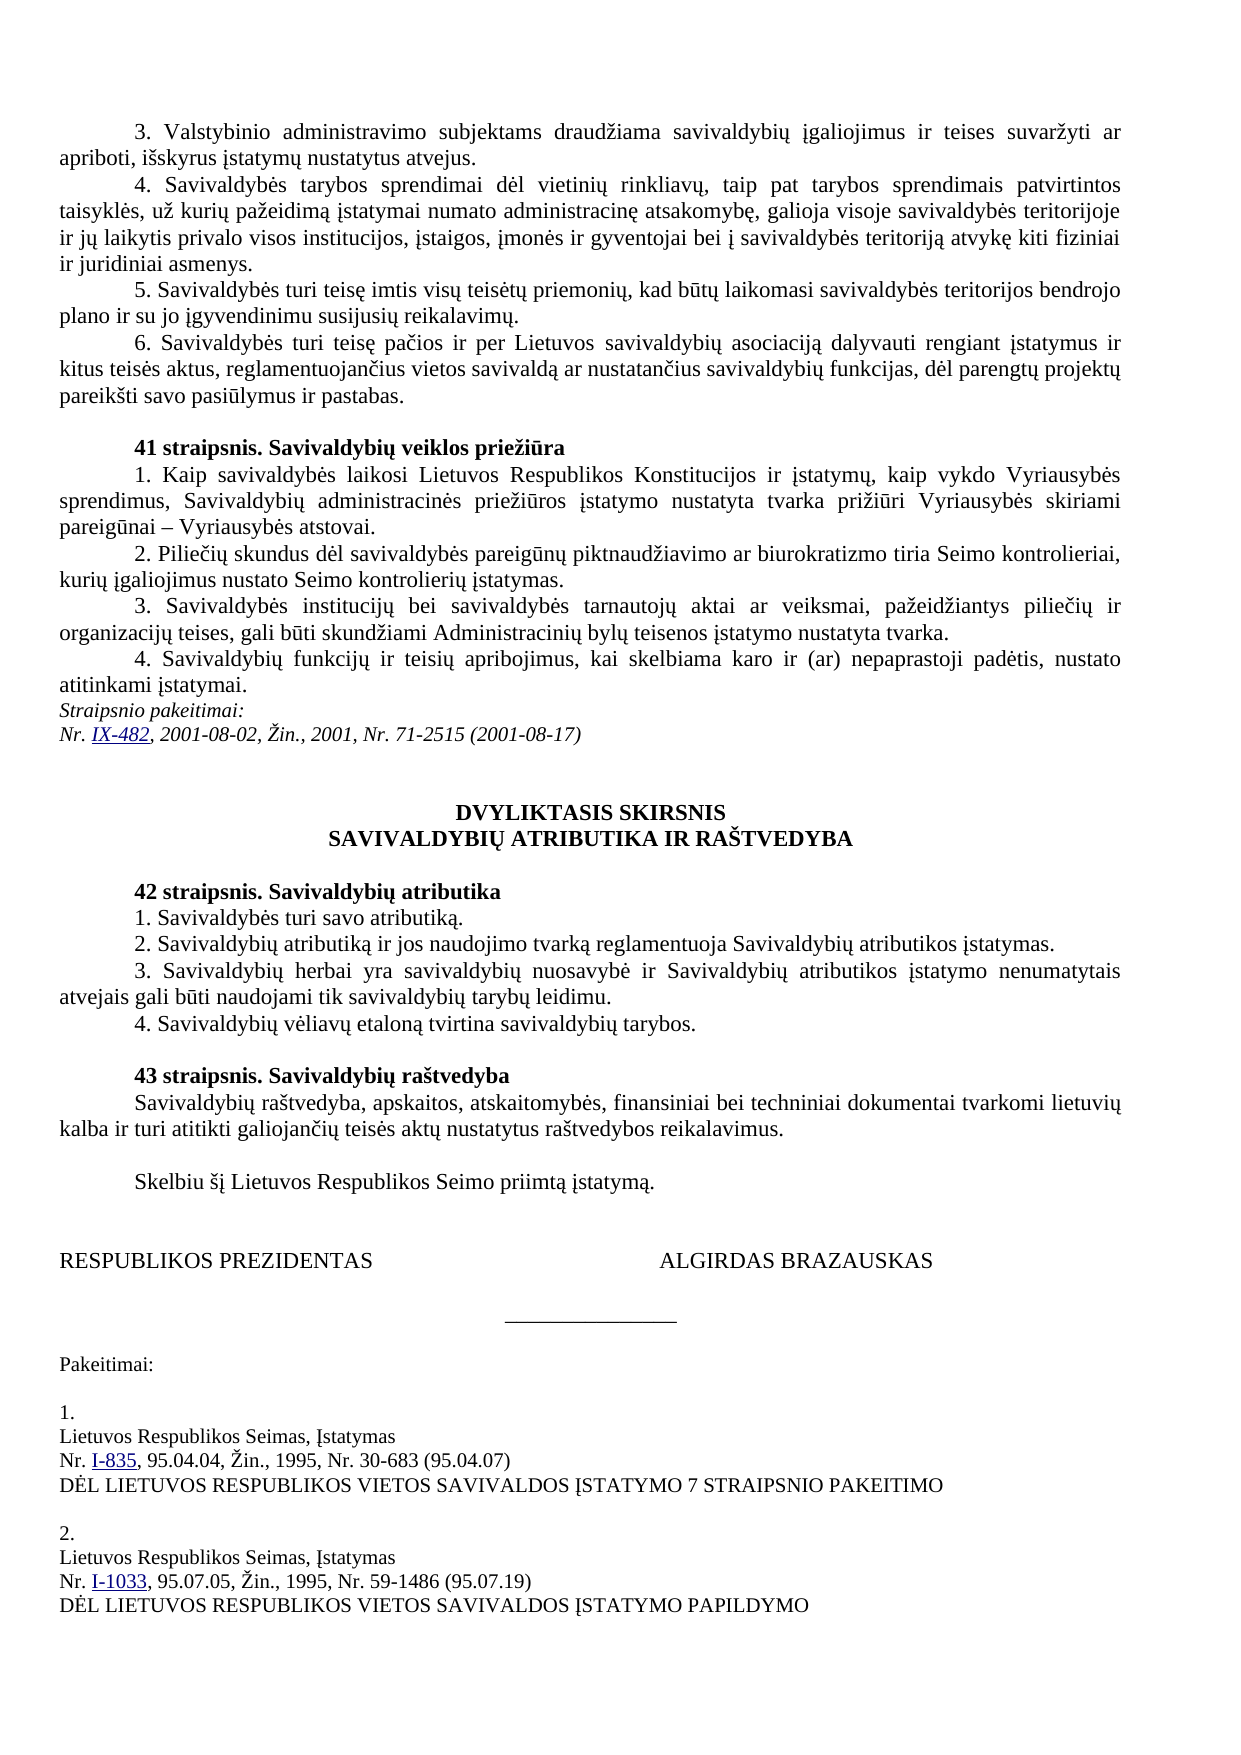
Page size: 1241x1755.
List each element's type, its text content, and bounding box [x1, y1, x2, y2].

text 3. Savivaldybių herbai yra savivaldybių nuosavybė ir Savivaldybių atributikos įstatymo nenumatytais atvejais gali būti naudojami tik savivaldybių tarybų leidimu. [59, 957, 1122, 1009]
text 5. Savivaldybės turi teisę imtis visų teisėtų priemonių, kad būtų laikomasi savivaldybės teritorijos bendrojo plano ir su jo įgyvendinimu susijusių reikalavimų. [59, 276, 1122, 329]
text Nr. I-1033, 95.07.05, Žin., 1995, Nr. 59-1486 (95.07.19) [59, 1569, 1122, 1593]
text 41 straipsnis. Savivaldybių veiklos priežiūra [59, 434, 1122, 461]
text 4. Savivaldybių funkcijų ir teisių apribojimus, kai skelbiama karo ir (ar) nepaprastoji padėtis, nustato atitinkami įstatymai. [59, 645, 1122, 698]
text Straipsnio pakeitimai: [59, 698, 1122, 722]
text 43 straipsnis. Savivaldybių raštvedyba [59, 1062, 1122, 1089]
text Lietuvos Respublikos Seimas, Įstatymas [59, 1424, 1122, 1448]
text DĖL LIETUVOS RESPUBLIKOS VIETOS SAVIVALDOS ĮSTATYMO 7 STRAIPSNIO PAKEITIMO [59, 1472, 1122, 1497]
text 3. Savivaldybės institucijų bei savivaldybės tarnautojų aktai ar veiksmai, pažeidžiantys piliečių ir organizacijų teises, gali būti skundžiami Administracinių bylų teisenos įstatymo nustatyta tvarka. [59, 592, 1122, 645]
text 1. [59, 1400, 1122, 1424]
text Lietuvos Respublikos Seimas, Įstatymas [59, 1545, 1122, 1569]
text Nr. IX-482, 2001-08-02, Žin., 2001, Nr. 71-2515 (2001-08-17) [59, 722, 1122, 746]
text 1. Savivaldybės turi savo atributiką. [59, 904, 1122, 931]
text DĖL LIETUVOS RESPUBLIKOS VIETOS SAVIVALDOS ĮSTATYMO PAPILDYMO [59, 1593, 1122, 1617]
text SAVIVALDYBIŲ ATRIBUTIKA IR RAŠTVEDYBA [59, 825, 1122, 851]
text Pakeitimai: [59, 1352, 1122, 1376]
text 3. Valstybinio administravimo subjektams draudžiama savivaldybių įgaliojimus ir teises suvaržyti ar apriboti, išskyrus įstatymų nustatytus atvejus. [59, 118, 1122, 171]
text 2. [59, 1521, 1122, 1545]
text DVYLIKTASIS SKIRSNIS [59, 799, 1122, 825]
text 4. Savivaldybių vėliavų etaloną tvirtina savivaldybių tarybos. [59, 1009, 1122, 1036]
text 2. Savivaldybių atributiką ir jos naudojimo tvarką reglamentuoja Savivaldybių atributikos įstatymas. [59, 931, 1122, 957]
text Nr. I-835, 95.04.04, Žin., 1995, Nr. 30-683 (95.04.07) [59, 1448, 1122, 1472]
text Savivaldybių raštvedyba, apskaitos, atskaitomybės, finansiniai bei techniniai dokumentai tvarkomi lietuvių kalba ir turi atitikti galiojančių teisės aktų nustatytus raštvedybos reikalavimus. [59, 1089, 1122, 1141]
text RESPUBLIKOS PREZIDENTAS ALGIRDAS BRAZAUSKAS [59, 1247, 1122, 1273]
text 1. Kaip savivaldybės laikosi Lietuvos Respublikos Konstitucijos ir įstatymų, kaip vykdo Vyriausybės sprendimus, Savivaldybių administracinės priežiūros įstatymo nustatyta tvarka prižiūri Vyriausybės skiriami pareigūnai – Vyriausybės atstovai. [59, 461, 1122, 540]
text 4. Savivaldybės tarybos sprendimai dėl vietinių rinkliavų, taip pat tarybos sprendimais patvirtintos taisyklės, už kurių pažeidimą įstatymai numato administracinę atsakomybę, galioja visoje savivaldybės teritorijoje ir jų laikytis privalo visos institucijos, įstaigos, įmonės ir gyventojai bei į savivaldybės teritoriją atvykę kiti fiziniai ir juridiniai asmenys. [59, 171, 1122, 276]
text 6. Savivaldybės turi teisę pačios ir per Lietuvos savivaldybių asociaciją dalyvauti rengiant įstatymus ir kitus teisės aktus, reglamentuojančius vietos savivaldą ar nustatančius savivaldybių funkcijas, dėl parengtų projektų pareikšti savo pasiūlymus ir pastabas. [59, 329, 1122, 408]
text Skelbiu šį Lietuvos Respublikos Seimo priimtą įstatymą. [59, 1168, 1122, 1194]
text _______________ [59, 1299, 1122, 1326]
text 2. Piliečių skundus dėl savivaldybės pareigūnų piktnaudžiavimo ar biurokratizmo tiria Seimo kontrolieriai, kurių įgaliojimus nustato Seimo kontrolierių įstatymas. [59, 540, 1122, 592]
text 42 straipsnis. Savivaldybių atributika [59, 878, 1122, 904]
